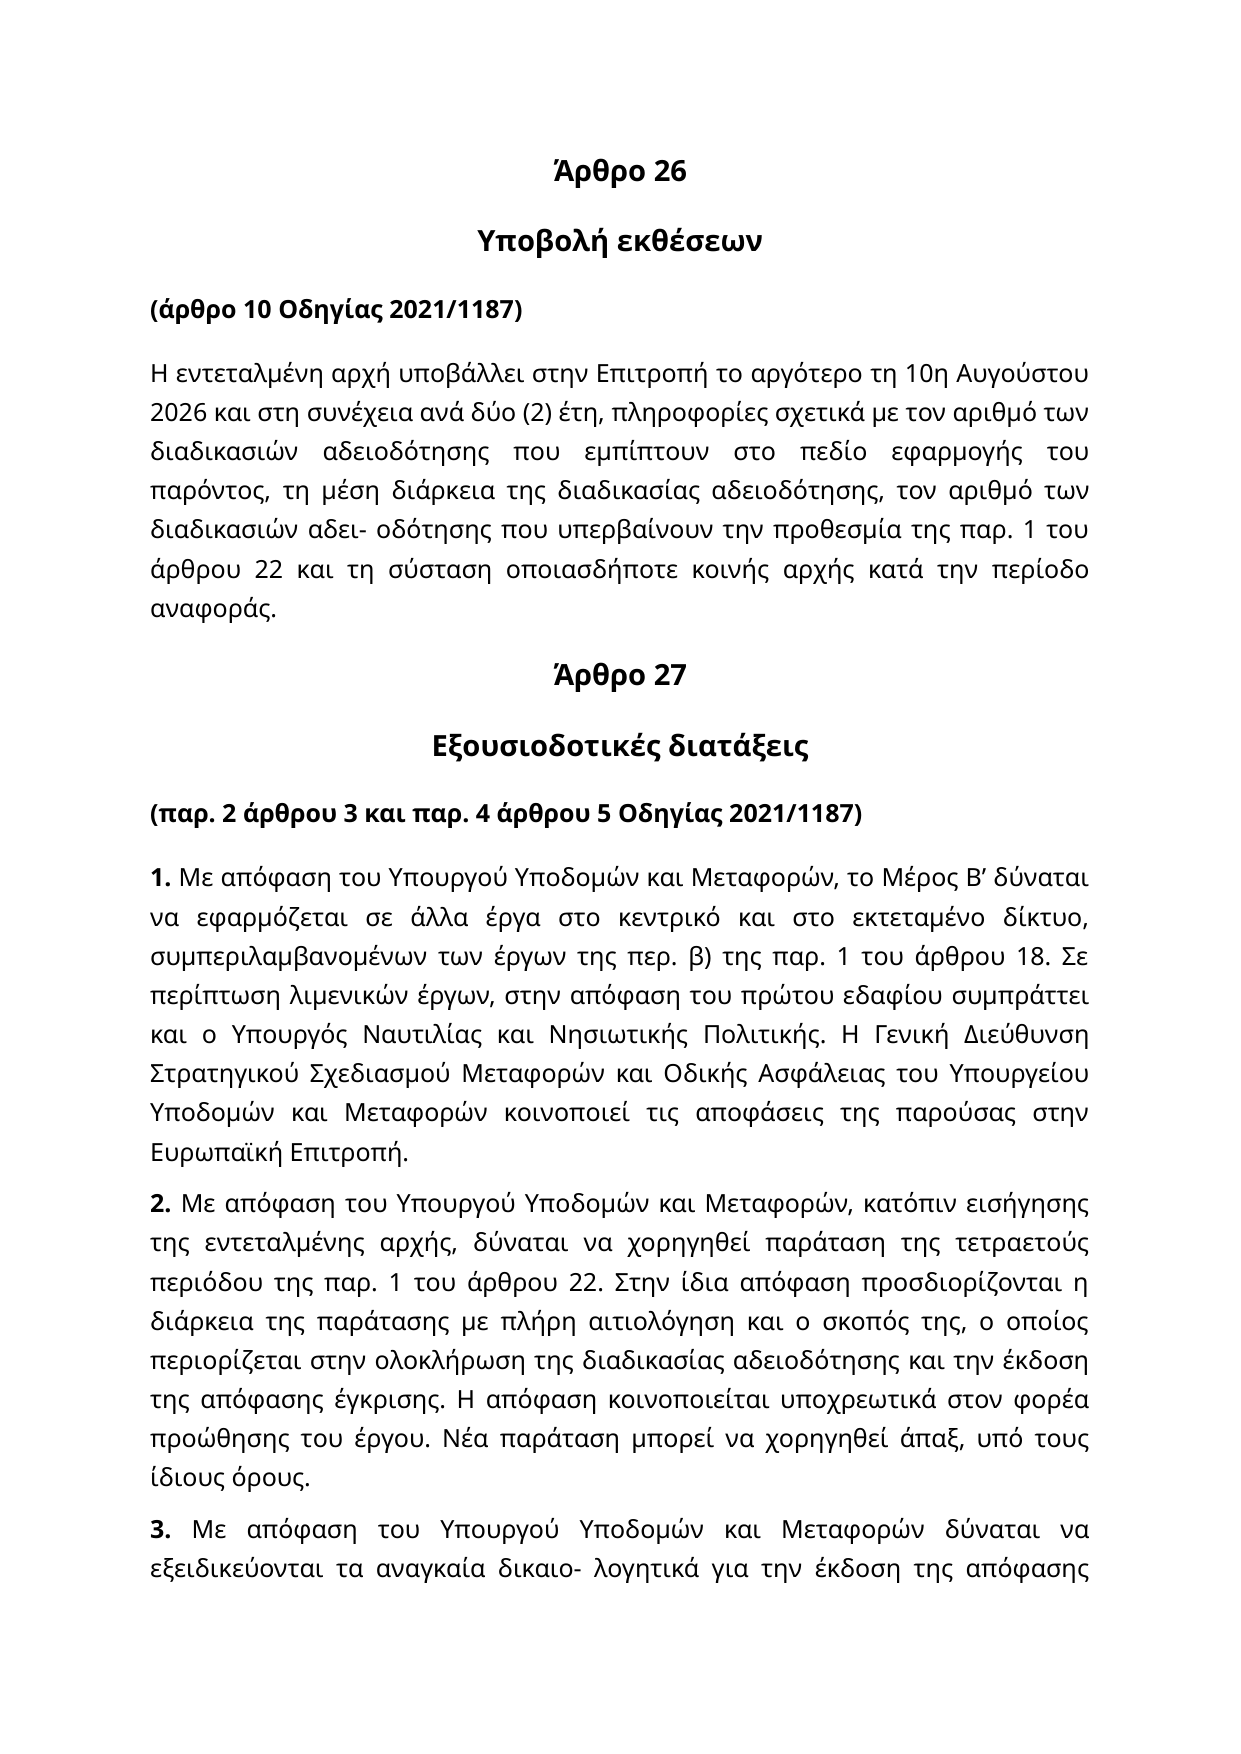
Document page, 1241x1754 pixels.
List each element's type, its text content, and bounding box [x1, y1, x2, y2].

text Η εντεταλμένη αρχή υποβάλλει στην Επιτροπή το αργότερο τη 10η Αυγούστου 2026 και στη συνέχεια ανά δύο (2) έτη, πληροφορίες σχετικά με τον αριθμό των διαδικασιών αδειοδότησης που εμπίπτουν στο πεδίο εφαρμογής του παρόντος, τη μέση διάρκεια της διαδικασίας αδειοδότησης, τον αριθμό των διαδικασιών αδει- οδότησης που υπερβαίνουν την προθεσμία της παρ. 1 του άρθρου 22 και τη σύσταση οποιασδήποτε κοινής αρχής κατά την περίοδο αναφοράς. [150, 355, 1090, 624]
text 2. Με απόφαση του Υπουργού Υποδομών και Μεταφορών, κατόπιν εισήγησης της εντεταλμένης αρχής, δύναται να χορηγηθεί παράταση της τετραετούς περιόδου της παρ. 1 του άρθρου 22. Στην ίδια απόφαση προσδιορίζονται η διάρκεια της παράτασης με πλήρη αιτιολόγηση και ο σκοπός της, ο οποίος περιορίζεται στην ολοκλήρωση της διαδικασίας αδειοδότησης και την έκδοση της απόφασης έγκρισης. Η απόφαση κοινοποιείται υποχρεωτικά στον φορέα προώθησης του έργου. Νέα παράταση μπορεί να χορηγηθεί άπαξ, υπό τους ίδιους όρους. [150, 1186, 1090, 1494]
subtitle Υποβολή εκθέσεων [150, 221, 1090, 260]
subtitle Άρθρο 27 [150, 654, 1090, 694]
text 1. Με απόφαση του Υπουργού Υποδομών και Μεταφορών, το Μέρος Β’ δύναται να εφαρμόζεται σε άλλα έργα στο κεντρικό και στο εκτεταμένο δίκτυο, συμπεριλαμβανομένων των έργων της περ. β) της παρ. 1 του άρθρου 18. Σε περίπτωση λιμενικών έργων, στην απόφαση του πρώτου εδαφίου συμπράττει και ο Υπουργός Ναυτιλίας και Νησιωτικής Πολιτικής. Η Γενική Διεύθυνση Στρατηγικού Σχεδιασμού Μεταφορών και Οδικής Ασφάλειας του Υπουργείου Υποδομών και Μεταφορών κοινοποιεί τις αποφάσεις της παρούσας στην Ευρωπαϊκή Επιτροπή. [150, 860, 1090, 1168]
text (παρ. 2 άρθρου 3 και παρ. 4 άρθρου 5 Οδηγίας 2021/1187) [150, 796, 1090, 830]
subtitle Εξουσιοδοτικές διατάξεις [150, 725, 1090, 765]
text (άρθρο 10 Οδηγίας 2021/1187) [150, 291, 1090, 325]
text 3. Με απόφαση του Υπουργού Υποδομών και Μεταφορών δύναται να εξειδικεύονται τα αναγκαία δικαιο- λογητικά για την έκδοση της απόφασης [150, 1512, 1090, 1585]
subtitle Άρθρο 26 [150, 150, 1090, 190]
